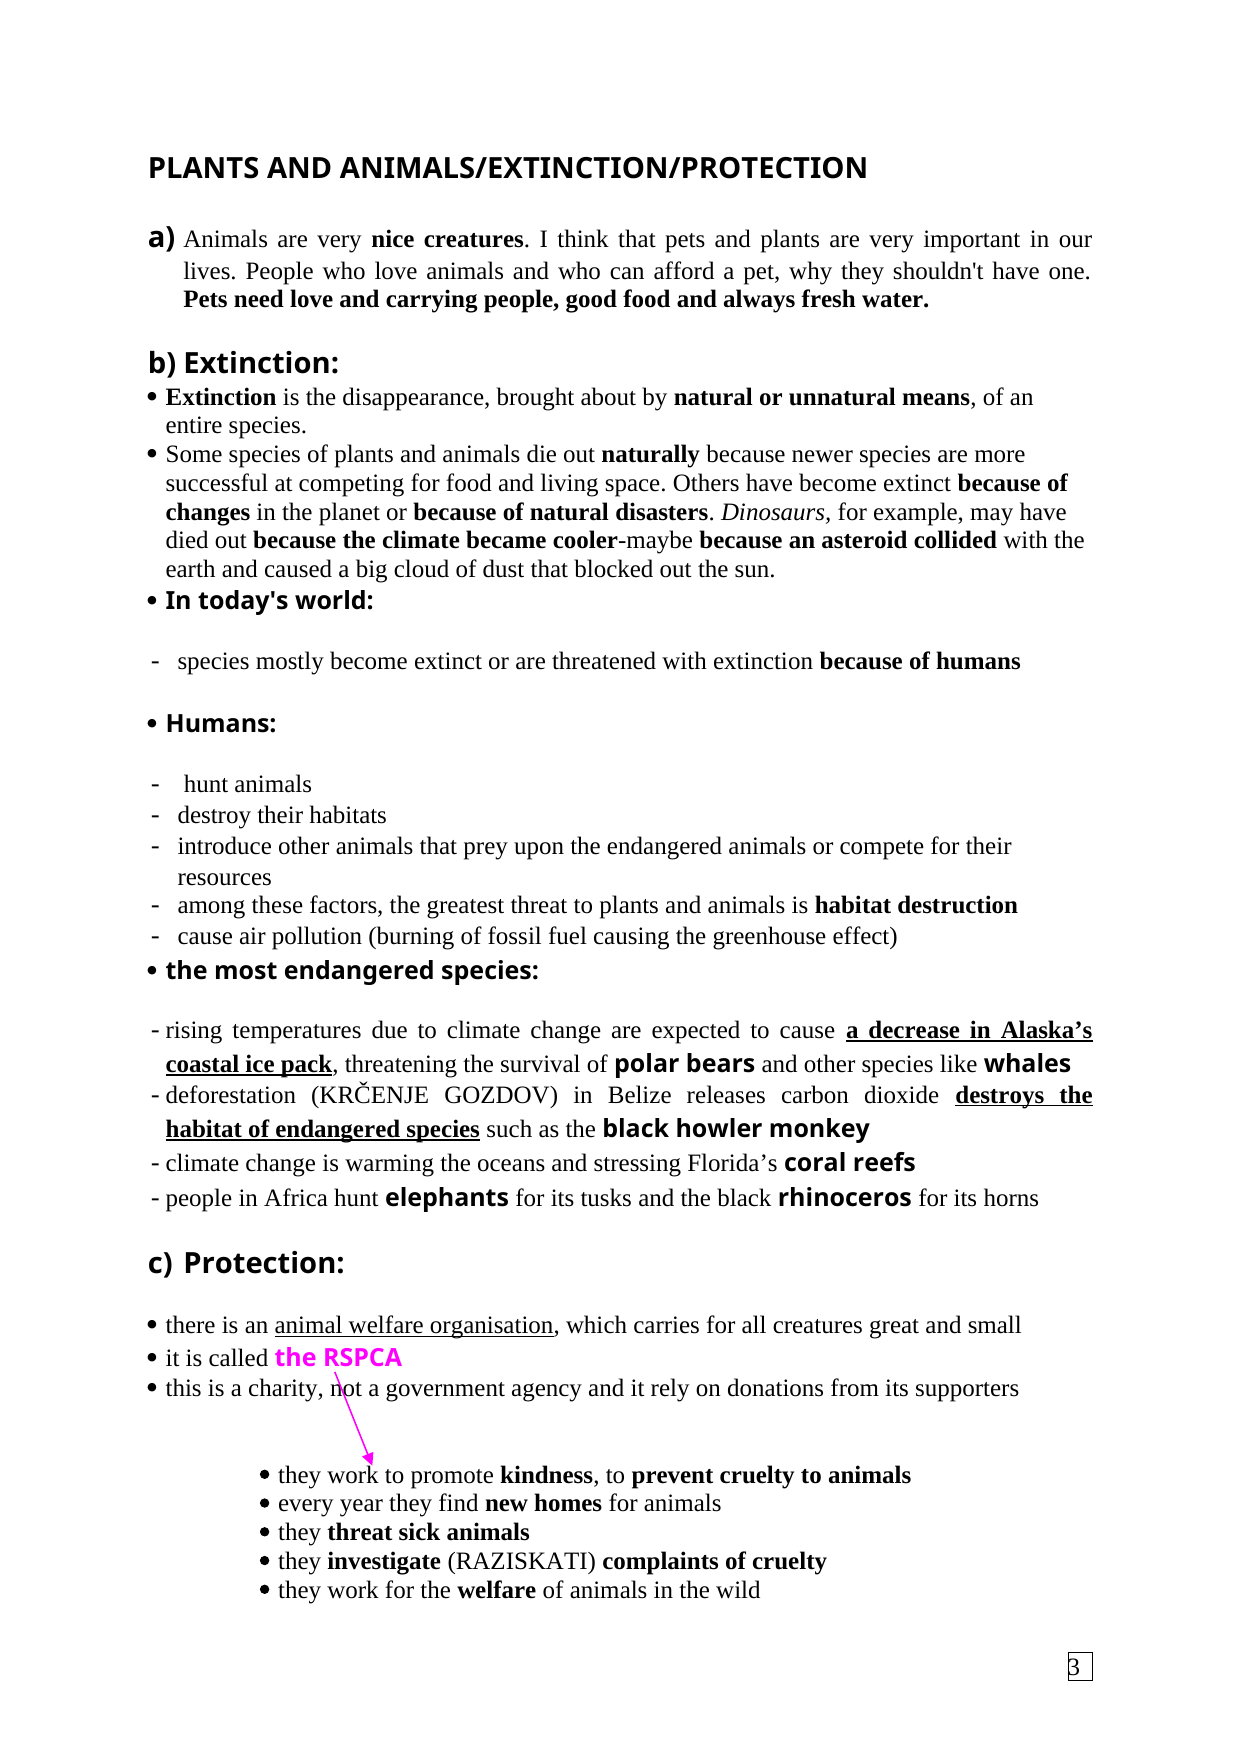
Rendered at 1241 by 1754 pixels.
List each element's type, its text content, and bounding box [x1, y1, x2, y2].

list Humans: [148, 706, 1093, 740]
list deforestation (KRČENJE GOZDOV) in Belize releases carbon dioxide destroys the habitat of endangered species such as the black howler monkey [148, 1080, 1093, 1145]
list In today's world: [148, 583, 1093, 617]
list hunt animals [148, 769, 1093, 800]
list this is a charity, not a government agency and it rely on donations from its supporters [148, 1373, 345, 1402]
list they work for the welfare of animals in the wild [260, 1575, 1093, 1603]
list destroy their habitats [148, 800, 1093, 831]
list Some species of plants and animals die out naturally because newer species are more successful at competing for food and living space. Others have become extinct because of changes in the planet or because of natural disasters. Dinosaurs, for example, may have died out because the climate became cooler-maybe because an asteroid collided with the earth and caused a big cloud of dust that blocked out the sun. [148, 439, 1093, 583]
list among these factors, the greatest threat to plants and animals is habitat destruction [148, 891, 1093, 921]
list cause air pollution (burning of fossil fuel causing the greenhouse effect) [148, 921, 1093, 952]
list Animals are very nice creatures. I think that pets and plants are very important in our lives. People who love animals and who can afford a pet, why they shouldn't have one. Pets need love and carrying people, good food and always fresh water. [148, 216, 1093, 313]
list species mostly become extinct or are threatened with extinction because of humans [148, 646, 1093, 677]
list Extinction is the disappearance, brought about by natural or unnatural means, of an entire species. [148, 382, 1093, 439]
list they threat sick animals [260, 1517, 1093, 1546]
list rising temperatures due to climate change are expected to cause a decrease in Alaska’s coastal ice pack, threatening the survival of polar bears and other species like whales [148, 1015, 1093, 1080]
list this is a charity, not a government agency and it rely on donations from its supporters [337, 1373, 1093, 1402]
list they investigate (RAZISKATI) complaints of cruelty [260, 1546, 1093, 1575]
list climate change is warming the oceans and stressing Florida’s coral reefs [148, 1145, 1093, 1179]
list Protection: [148, 1242, 1093, 1282]
list introduce other animals that prey upon the endangered animals or compete for their resources [148, 831, 1093, 891]
list they work to promote kindness, to prevent cruelty to animals [260, 1460, 1093, 1488]
text PLANTS AND ANIMALS/EXTINCTION/PROTECTION [148, 148, 1093, 187]
list every year they find new homes for animals [260, 1488, 1093, 1517]
list the most endangered species: [148, 952, 1093, 986]
list people in Africa hunt elephants for its tusks and the black rhinoceros for its horns [148, 1179, 1093, 1213]
list it is called the RSPCA [148, 1339, 1093, 1373]
list Extinction: [148, 342, 1093, 382]
list there is an animal welfare organisation, which carries for all creatures great and small [148, 1311, 1093, 1339]
